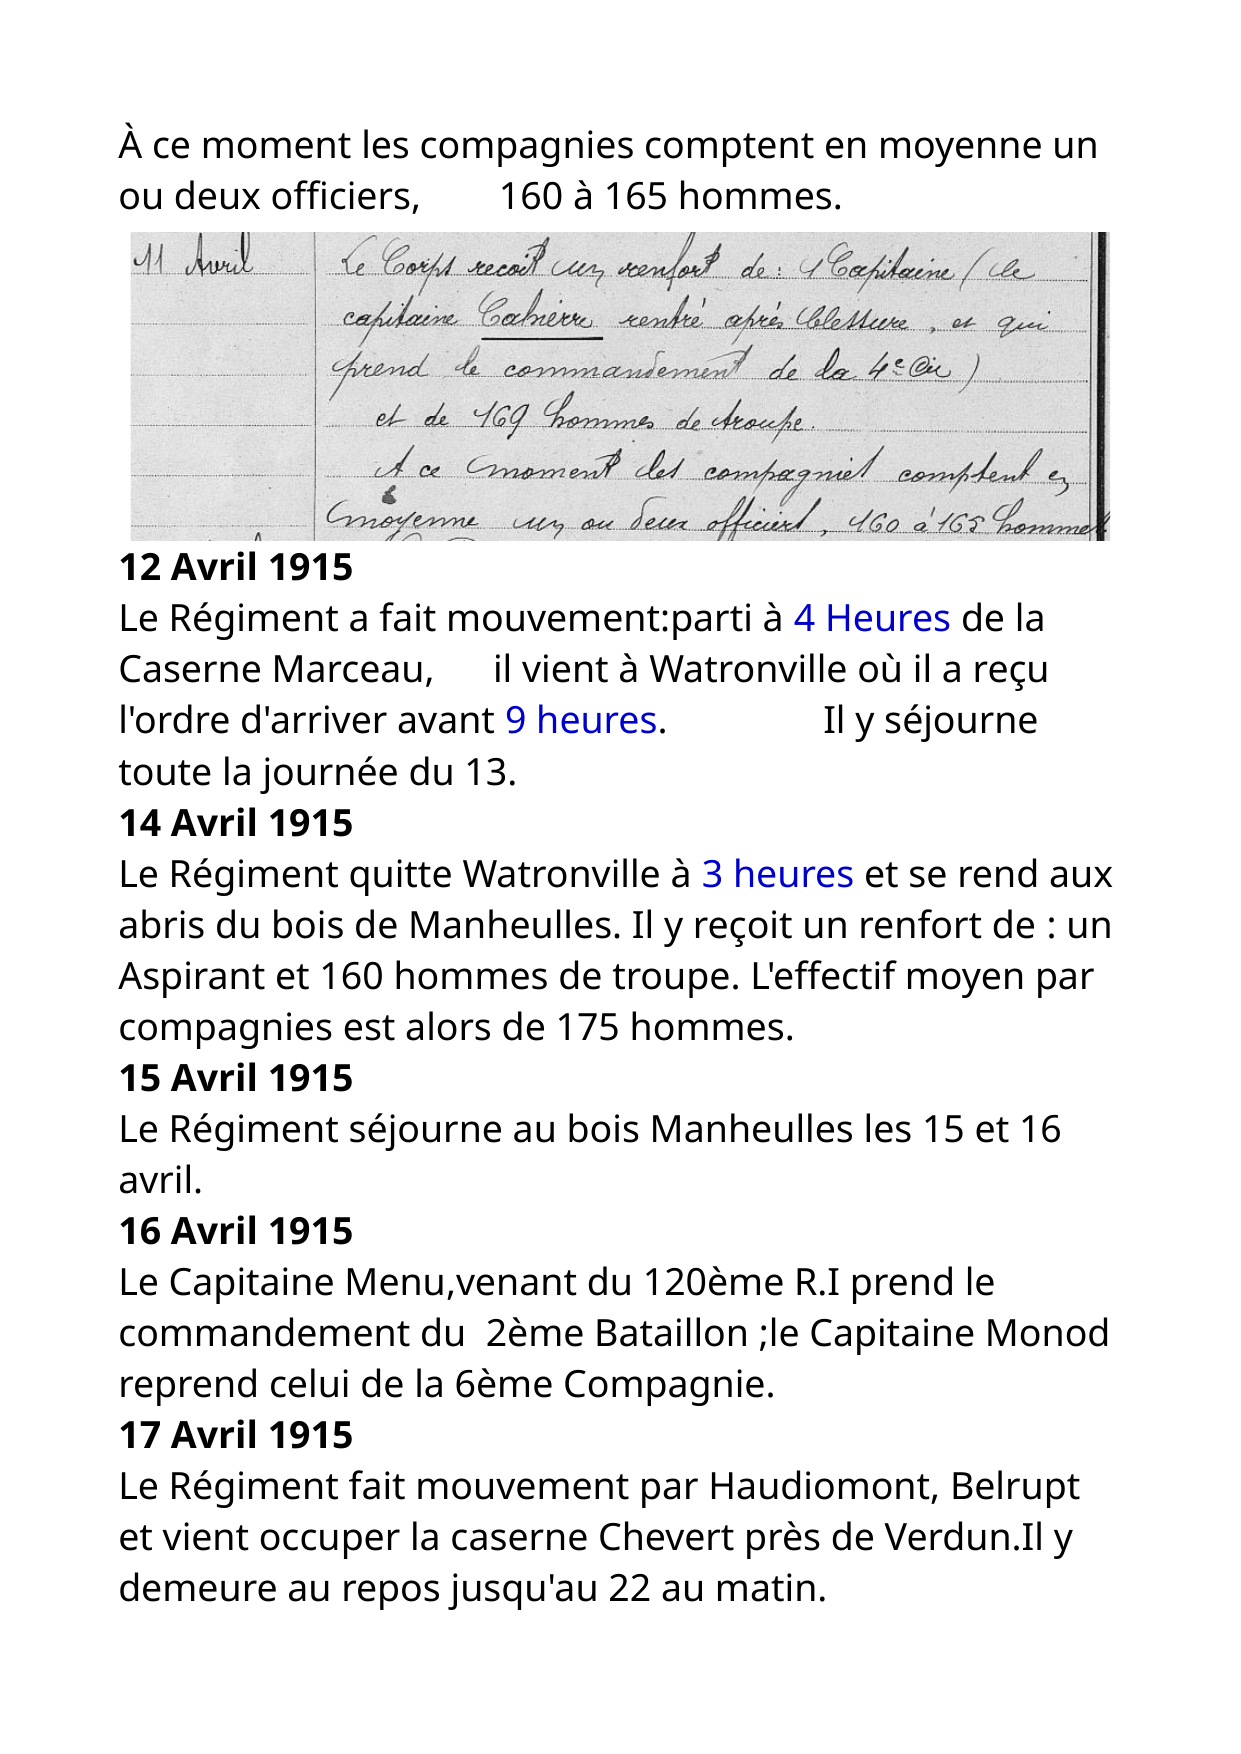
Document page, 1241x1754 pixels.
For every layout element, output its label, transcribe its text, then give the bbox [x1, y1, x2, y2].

text Le Régiment fait mouvement par Haudiomont, Belrupt et vient occuper la caserne Chevert près de Verdun.Il y demeure au repos jusqu'au 22 au matin. [118, 1459, 1122, 1612]
text Le Régiment a fait mouvement:parti à 4 Heures de la Caserne Marceau, il vient à Watronville où il a reçu l'ordre d'arriver avant 9 heures. Il y séjourne toute la journée du 13. [118, 592, 1122, 796]
text À ce moment les compagnies comptent en moyenne un ou deux officiers, 160 à 165 hommes. [118, 118, 1122, 220]
text Le Régiment séjourne au bois Manheulles les 15 et 16 avril. [118, 1102, 1122, 1204]
text Le Capitaine Menu,venant du 120ème R.I prend le commandement du 2ème Bataillon ;le Capitaine Monod reprend celui de la 6ème Compagnie. [118, 1255, 1122, 1408]
text 17 Avril 1915 [118, 1408, 1122, 1459]
text 14 Avril 1915 [118, 796, 1122, 847]
text 15 Avril 1915 [118, 1051, 1122, 1102]
text Le Régiment quitte Watronville à 3 heures et se rend aux abris du bois de Manheulles. Il y reçoit un renfort de : un Aspirant et 160 hommes de troupe. L'effectif moyen par compagnies est alors de 175 hommes. [118, 847, 1122, 1051]
picture [130, 232, 1111, 541]
text 12 Avril 1915 [118, 220, 1122, 592]
text 16 Avril 1915 [118, 1204, 1122, 1255]
